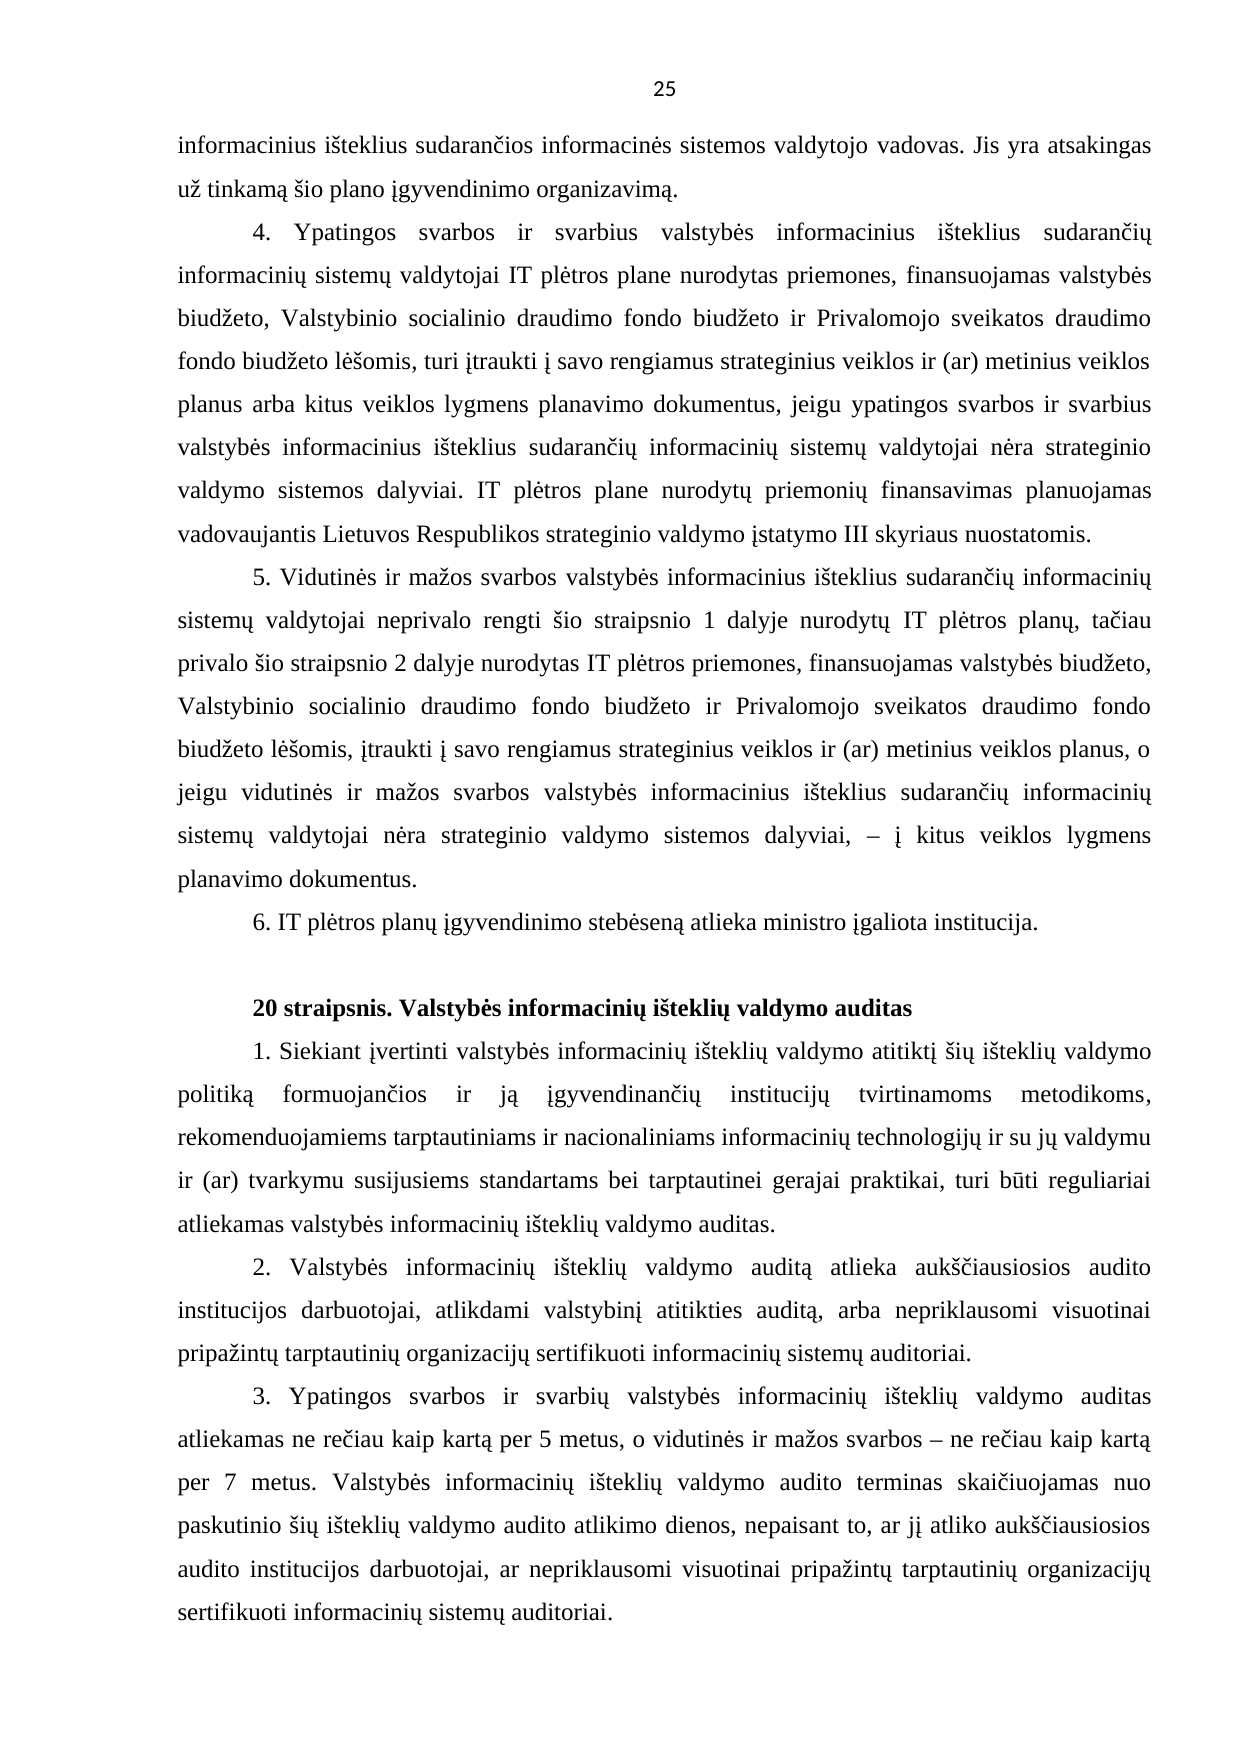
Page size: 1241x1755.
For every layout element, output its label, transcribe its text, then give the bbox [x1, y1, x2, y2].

text 6. IT plėtros planų įgyvendinimo stebėseną atlieka ministro įgaliota institucija. [177, 907, 1152, 936]
text 5. Vidutinės ir mažos svarbos valstybės informacinius išteklius sudarančių informacinių sistemų valdytojai neprivalo rengti šio straipsnio 1 dalyje nurodytų IT plėtros planų, tačiau privalo šio straipsnio 2 dalyje nurodytas IT plėtros priemones, finansuojamas valstybės biudžeto, Valstybinio socialinio draudimo fondo biudžeto ir Privalomojo sveikatos draudimo fondo biudžeto lėšomis, įtraukti į savo rengiamus strateginius veiklos ir (ar) metinius veiklos planus, o jeigu vidutinės ir mažos svarbos valstybės informacinius išteklius sudarančių informacinių sistemų valdytojai nėra strateginio valdymo sistemos dalyviai, – į kitus veiklos lygmens planavimo dokumentus. [177, 562, 1152, 892]
text 2. Valstybės informacinių išteklių valdymo auditą atlieka aukščiausiosios audito institucijos darbuotojai, atlikdami valstybinį atitikties auditą, arba nepriklausomi visuotinai pripažintų tarptautinių organizacijų sertifikuoti informacinių sistemų auditoriai. [177, 1252, 1152, 1367]
text 20 straipsnis. Valstybės informacinių išteklių valdymo auditas [177, 993, 1152, 1022]
text 1. Siekiant įvertinti valstybės informacinių išteklių valdymo atitiktį šių išteklių valdymo politiką formuojančios ir ją įgyvendinančių institucijų tvirtinamoms metodikoms, rekomenduojamiems tarptautiniams ir nacionaliniams informacinių technologijų ir su jų valdymu ir (ar) tvarkymu susijusiems standartams bei tarptautinei gerajai praktikai, turi būti reguliariai atliekamas valstybės informacinių išteklių valdymo auditas. [177, 1036, 1152, 1237]
text 4. Ypatingos svarbos ir svarbius valstybės informacinius išteklius sudarančių informacinių sistemų valdytojai IT plėtros plane nurodytas priemones, finansuojamas valstybės biudžeto, Valstybinio socialinio draudimo fondo biudžeto ir Privalomojo sveikatos draudimo fondo biudžeto lėšomis, turi įtraukti į savo rengiamus strateginius veiklos ir (ar) metinius veiklos planus arba kitus veiklos lygmens planavimo dokumentus, jeigu ypatingos svarbos ir svarbius valstybės informacinius išteklius sudarančių informacinių sistemų valdytojai nėra strateginio valdymo sistemos dalyviai. IT plėtros plane nurodytų priemonių finansavimas planuojamas vadovaujantis Lietuvos Respublikos strateginio valdymo įstatymo III skyriaus nuostatomis. [177, 217, 1152, 547]
text informacinius išteklius sudarančios informacinės sistemos valdytojo vadovas. Jis yra atsakingas už tinkamą šio plano įgyvendinimo organizavimą. [177, 131, 1152, 202]
text 3. Ypatingos svarbos ir svarbių valstybės informacinių išteklių valdymo auditas atliekamas ne rečiau kaip kartą per 5 metus, o vidutinės ir mažos svarbos – ne rečiau kaip kartą per 7 metus. Valstybės informacinių išteklių valdymo audito terminas skaičiuojamas nuo paskutinio šių išteklių valdymo audito atlikimo dienos, nepaisant to, ar jį atliko aukščiausiosios audito institucijos darbuotojai, ar nepriklausomi visuotinai pripažintų tarptautinių organizacijų sertifikuoti informacinių sistemų auditoriai. [177, 1381, 1152, 1626]
